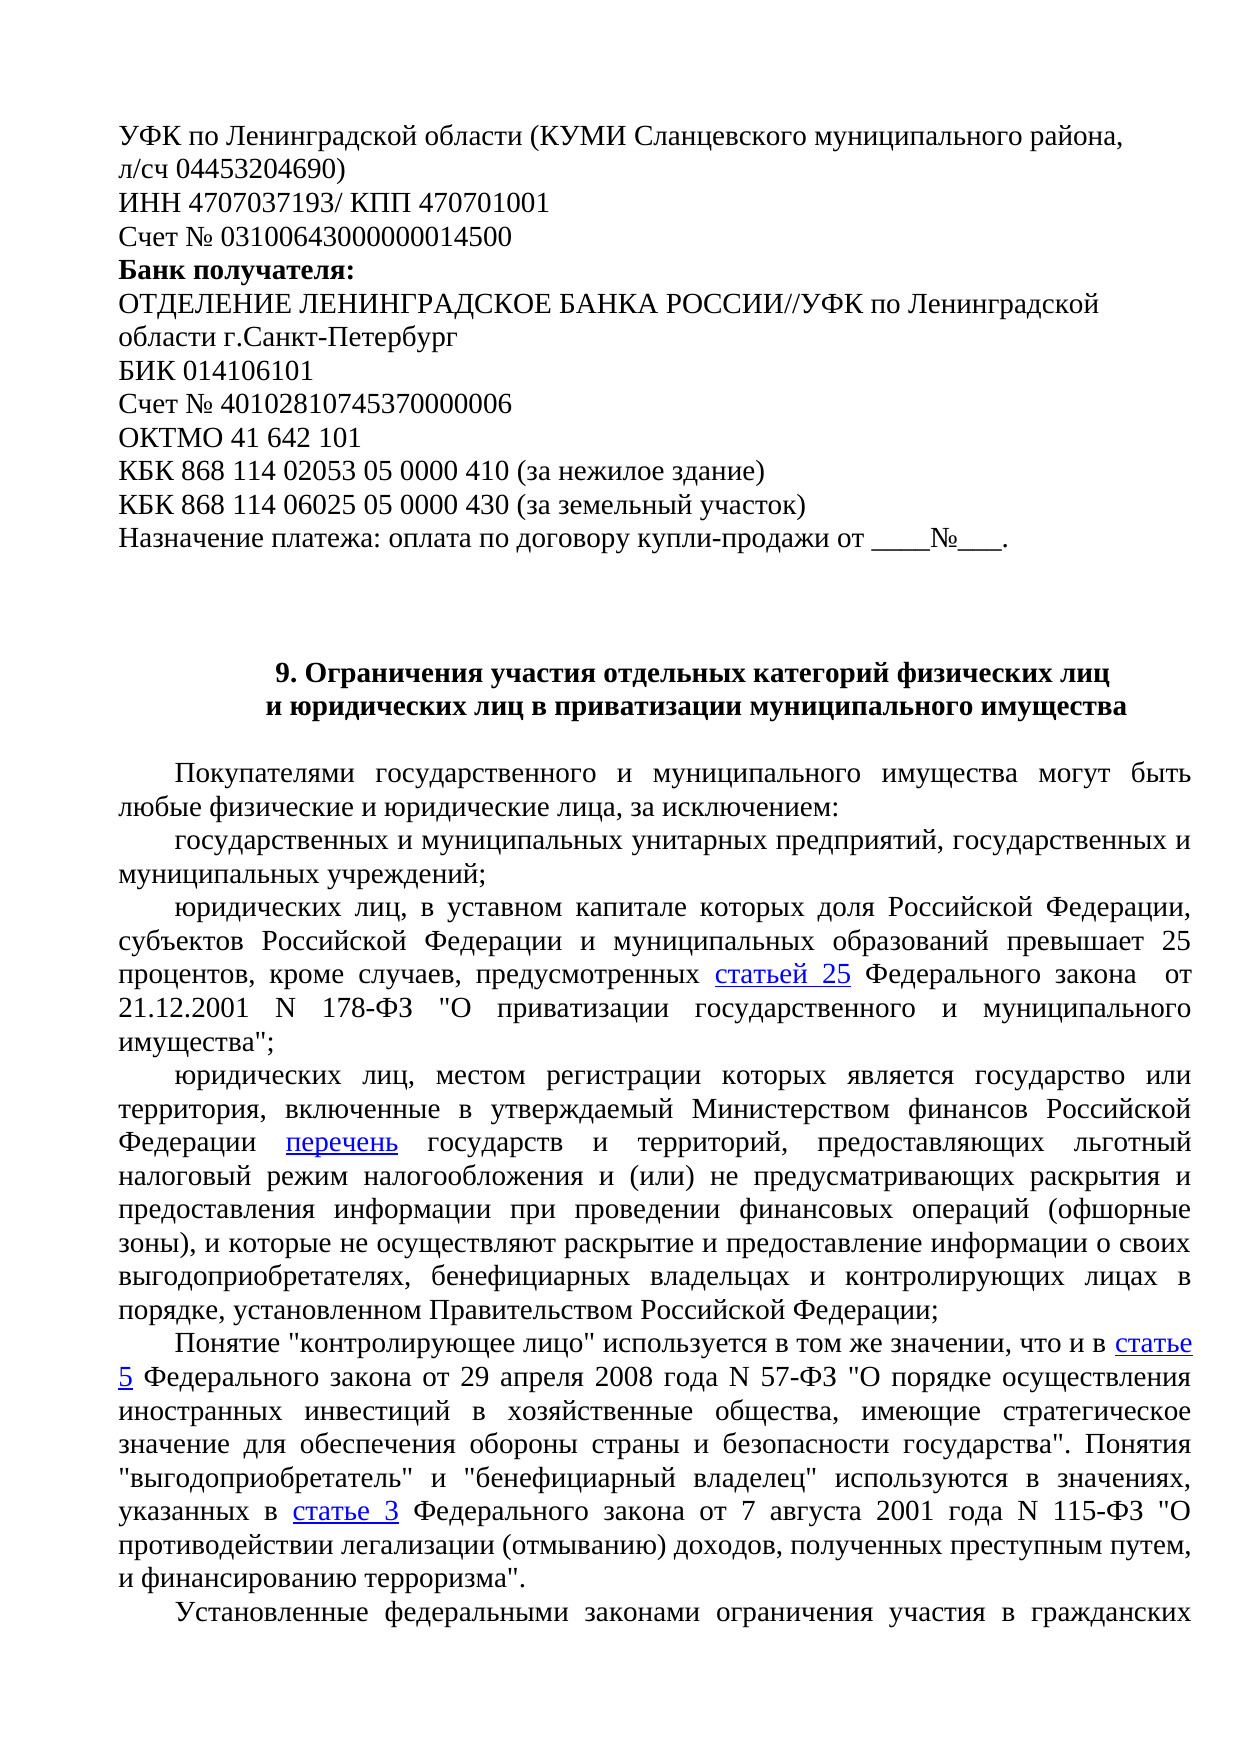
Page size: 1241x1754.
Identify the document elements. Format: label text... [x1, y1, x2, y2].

text л/сч 04453204690) [118, 152, 1192, 185]
text юридических лиц, местом регистрации которых является государство или территория, включенные в утверждаемый Министерством финансов Российской Федерации перечень государств и территорий, предоставляющих льготный налоговый режим налогообложения и (или) не предусматривающих раскрытия и предоставления информации при проведении финансовых операций (офшорные зоны), и которые не осуществляют раскрытие и предоставление информации о своих выгодоприобретателях, бенефициарных владельцах и контролирующих лицах в порядке, установленном Правительством Российской Федерации; [118, 1057, 1192, 1326]
text КБК 868 114 06025 05 0000 430 (за земельный участок) [118, 487, 1192, 521]
text ОКТМО 41 642 101 [118, 420, 1192, 453]
text Назначение платежа: оплата по договору купли-продажи от ____№___. [118, 521, 1192, 554]
text КБК 868 114 02053 05 0000 410 (за нежилое здание) [118, 453, 1192, 487]
text ОТДЕЛЕНИЕ ЛЕНИНГРАДСКОЕ БАНКА РОССИИ//УФК по Ленинградской области г.Санкт-Петербург [118, 286, 1192, 353]
text Понятие "контролирующее лицо" используется в том же значении, что и в статье 5 Федерального закона от 29 апреля 2008 года N 57-ФЗ "О порядке осуществления иностранных инвестиций в хозяйственные общества, имеющие стратегическое значение для обеспечения обороны страны и безопасности государства". Понятия "выгодоприобретатель" и "бенефициарный владелец" используются в значениях, указанных в статье 3 Федерального закона от 7 августа 2001 года N 115-ФЗ "О противодействии легализации (отмыванию) доходов, полученных преступным путем, и финансированию терроризма". [118, 1326, 1192, 1594]
text Установленные федеральными законами ограничения участия в гражданских [118, 1594, 1192, 1627]
text Счет № 40102810745370000006 [118, 386, 1192, 420]
text УФК по Ленинградской области (КУМИ Сланцевского муниципального района, [118, 118, 1192, 152]
text юридических лиц, в уставном капитале которых доля Российской Федерации, субъектов Российской Федерации и муниципальных образований превышает 25 процентов, кроме случаев, предусмотренных статьей 25 Федерального закона от 21.12.2001 N 178-ФЗ "О приватизации государственного и муниципального имущества"; [118, 889, 1192, 1057]
text Счет № 03100643000000014500 [118, 219, 1192, 252]
text 9. Ограничения участия отдельных категорий физических лиц [118, 655, 1192, 688]
text ИНН 4707037193/ КПП 470701001 [118, 185, 1192, 219]
text Банк получателя: [118, 252, 1192, 286]
text и юридических лиц в приватизации муниципального имущества [118, 688, 1192, 722]
text государственных и муниципальных унитарных предприятий, государственных и муниципальных учреждений; [118, 822, 1192, 889]
text Покупателями государственного и муниципального имущества могут быть любые физические и юридические лица, за исключением: [118, 755, 1192, 822]
text БИК 014106101 [118, 353, 1192, 386]
